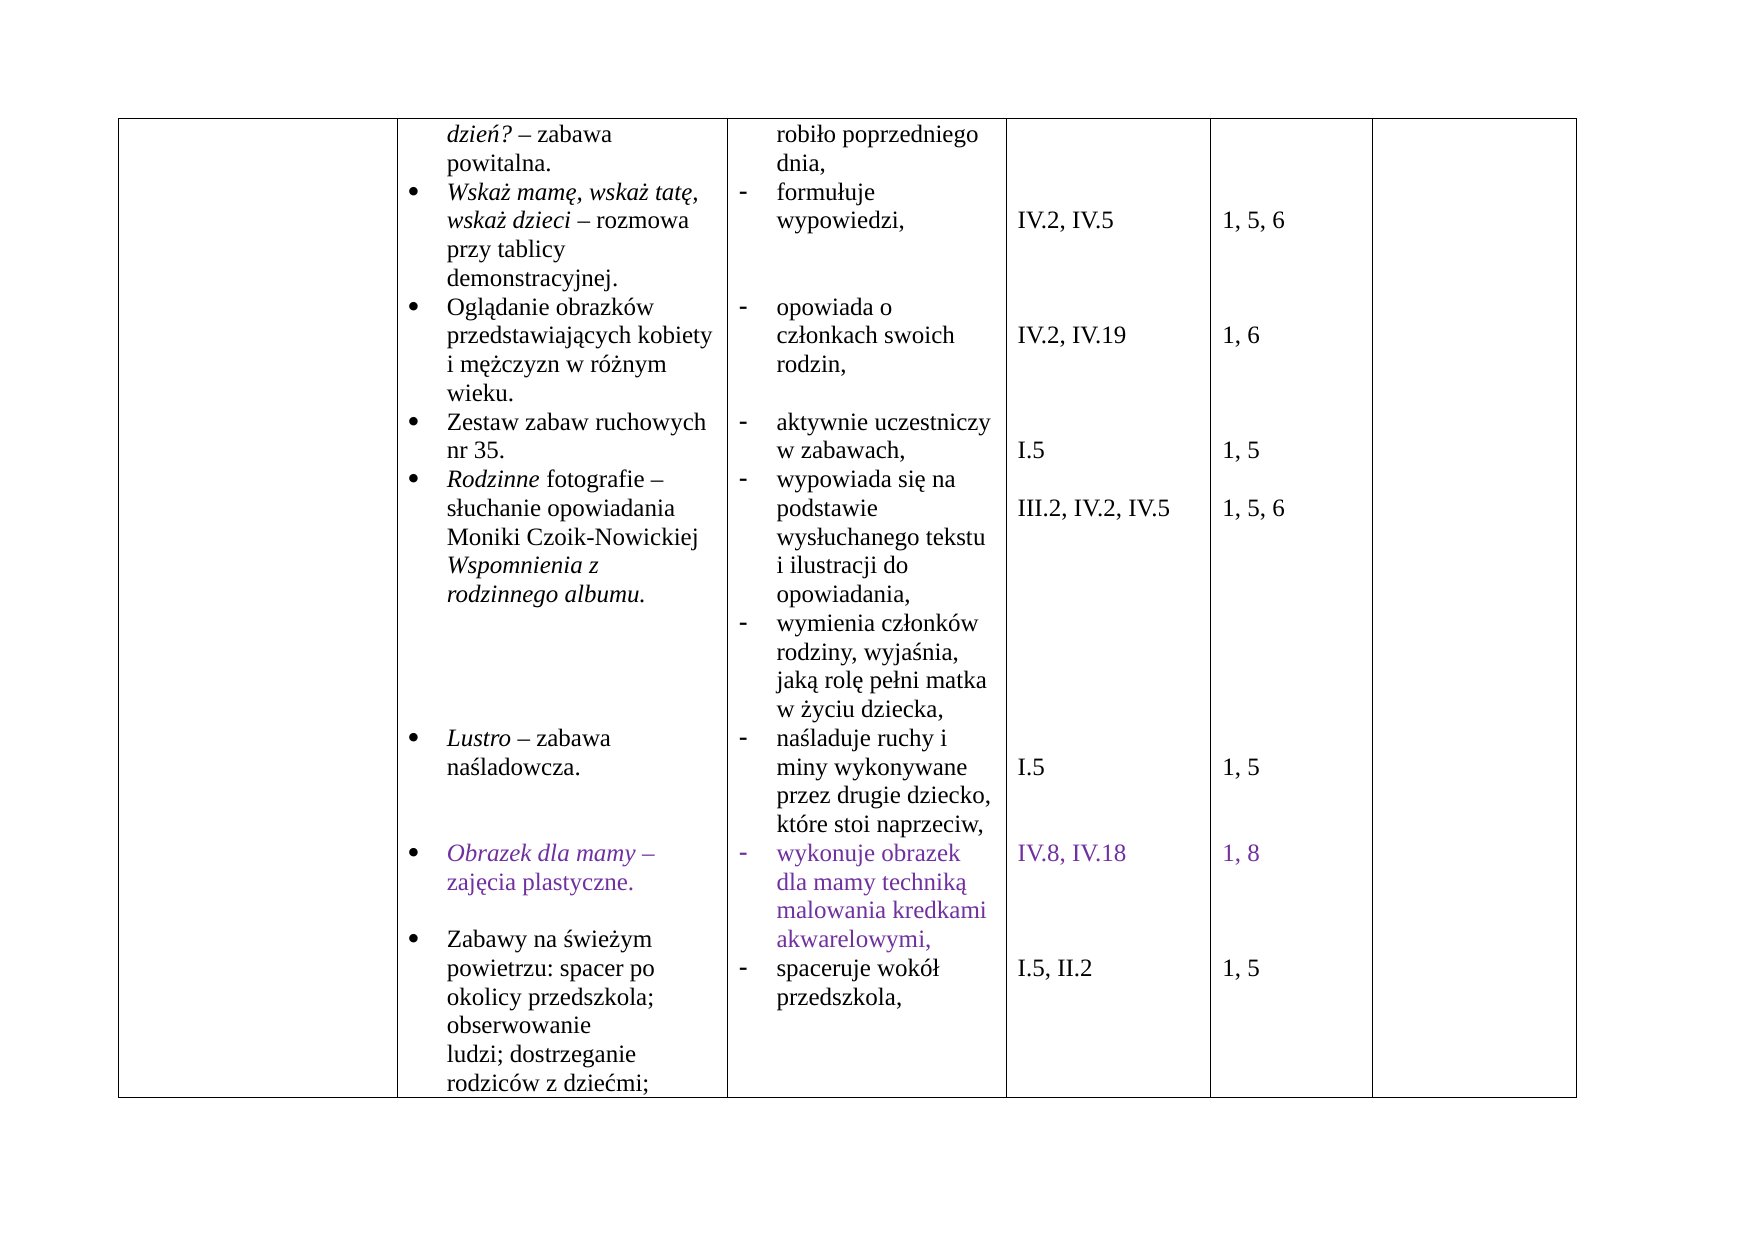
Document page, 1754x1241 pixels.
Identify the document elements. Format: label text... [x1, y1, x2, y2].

table_cell Dziecko: opowiada o tym, co robiło poprzedniego dnia, formułuje wypowiedzi, opowiada o członkach swoich rodzin, aktywnie uczestniczy w zabawach, wypowiada się na podstawie wysłuchanego tekstu i ilustracji do opowiadania, wymienia członków rodziny, wyjaśnia, jaką rolę pełni matka w życiu dziecka, naśladuje ruchy i miny wykonywane przez drugie dziecko, które stoi naprzeciw, wykonuje obrazek dla mamy techniką malowania kredkami akwarelowymi, spaceruje wokół przedszkola, uważnie słucha piosenki, pokazuje czynność za pomocą ruchu, gestów i mimiki, rozpoznaje i nazywa emocje przedstawionych kobiet – mam, wykonuje bransoletkę dla mamy. [728, 119, 1006, 1097]
table_cell [1373, 119, 1576, 1097]
table_cell [119, 119, 397, 1097]
table_cell Jak spędziłeś wczorajszy dzień? – zabawa powitalna. Wskaż mamę, wskaż tatę, wskaż dzieci – rozmowa przy tablicy demonstracyjnej. Oglądanie obrazków przedstawiających kobiety i mężczyzn w różnym wieku. Zestaw zabaw ruchowych nr 35. Rodzinne fotografie – słuchanie opowiadania Moniki Czoik-Nowickiej Wspomnienia z rodzinnego albumu. Lustro – zabawa naśladowcza. Obrazek dla mamy – zajęcia plastyczne. Zabawy na świeżym powietrzu: spacer po okolicy przedszkola; obserwowanie ludzi; dostrzeganie rodziców z dziećmi; dowolne zabawy z użyciem sprzętu znajdującego się w ogrodzie przedszkolnym – zwracanie uwagi na bezpieczeństwo. Ja i rodzinka – zapoznanie z piosenką tygodnia Pomagam mamie – zabawa naśladowcza. Co czuje mama? – rozmowa przy obrazkach. Bransoletka dla mamy – wykonanie upominku. [398, 119, 727, 1097]
table_cell IV.2, IV.5 IV.2, IV.19 I.5 III.2, IV.2, IV.5 I.5 IV.8, IV.18 I.5, II.2 [1007, 119, 1210, 1097]
table_cell 1, 5, 6 1, 6 1, 5 1, 5, 6 1, 5 1, 8 1, 5 [1211, 119, 1372, 1097]
